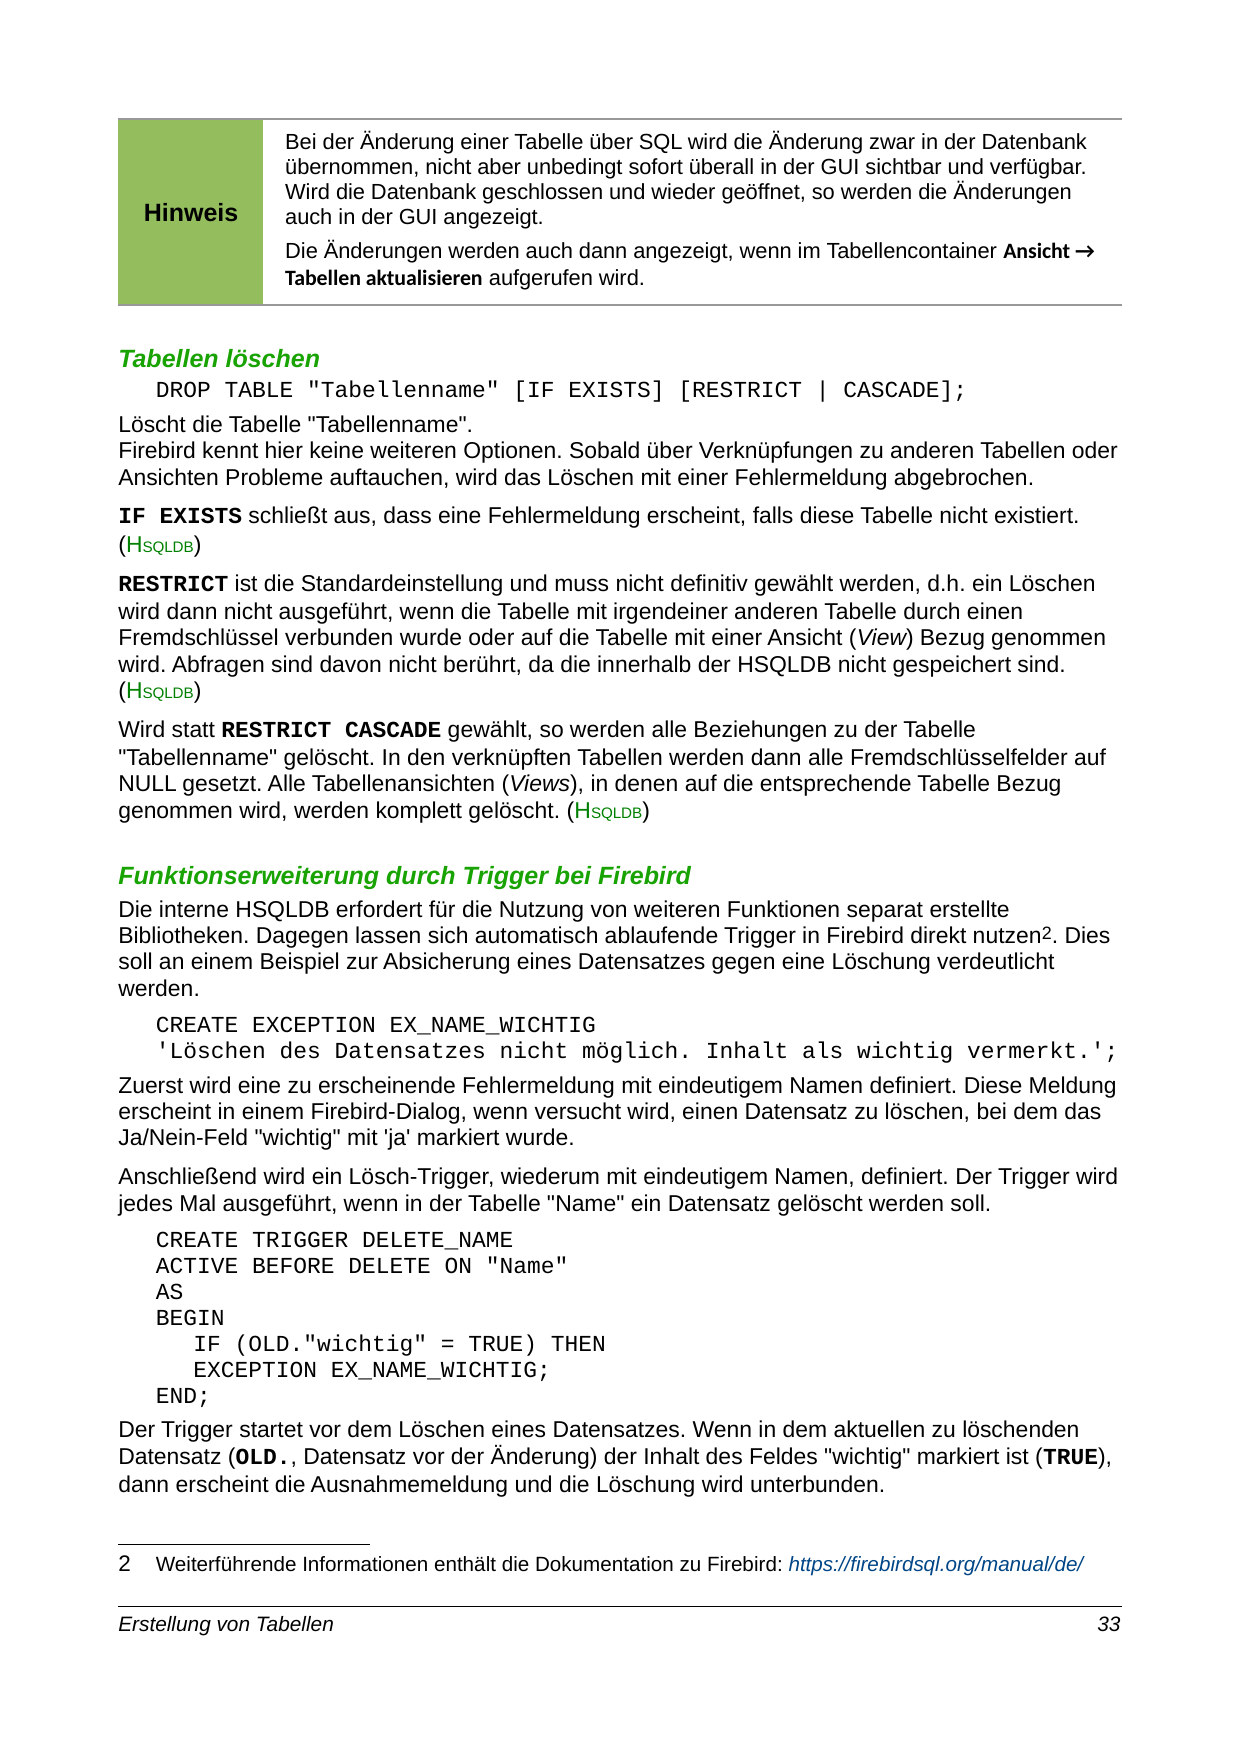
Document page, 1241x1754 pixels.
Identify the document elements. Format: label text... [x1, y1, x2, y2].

text 'Löschen des Datensatzes nicht möglich. Inhalt als wichtig vermerkt.'; [156, 1039, 1122, 1065]
text Wird statt RESTRICT CASCADE gewählt, so werden alle Beziehungen zu der Tabelle "Tabellenname" gelöscht. In den verknüpften Tabellen werden dann alle Fremdschlüsselfelder auf NULL gesetzt. Alle Tabellenansichten (Views), in denen auf die entsprechende Tabelle Bezug genommen wird, werden komplett gelöscht. (Hsqldb) [118, 716, 1122, 823]
table_header Hinweis [118, 120, 263, 304]
text Löscht die Tabelle "Tabellenname". Firebird kennt hier keine weiteren Optionen. Sobald über Verknüpfungen zu anderen Tabellen oder Ansichten Probleme auftauchen, wird das Löschen mit einer Fehlermeldung abgebrochen. [118, 411, 1122, 490]
text IF EXISTS schließt aus, dass eine Fehlermeldung erscheint, falls diese Tabelle nicht existiert. (Hsqldb) [118, 502, 1122, 557]
subtitle Tabellen löschen [118, 343, 1122, 372]
text DROP TABLE "Tabellenname" [IF EXISTS] [RESTRICT | CASCADE]; [156, 378, 1122, 404]
text Der Trigger startet vor dem Löschen eines Datensatzes. Wenn in dem aktuellen zu löschenden Datensatz (OLD., Datensatz vor der Änderung) der Inhalt des Feldes "wichtig" markiert ist (TRUE), dann erscheint die Ausnahmemeldung und die Löschung wird unterbunden. [118, 1416, 1122, 1497]
text Die interne HSQLDB erfordert für die Nutzung von weiteren Funktionen separat erstellte Bibliotheken. Dagegen lassen sich automatisch ablaufende Trigger in Firebird direkt nutzen. Dies soll an einem Beispiel zur Absicherung eines Datensatzes gegen eine Löschung verdeutlicht werden. [118, 896, 1122, 1001]
table_header Bei der Änderung einer Tabelle über SQL wird die Änderung zwar in der Datenbank übernommen, nicht aber unbedingt sofort überall in der GUI sichtbar und verfügbar. Wird die Datenbank geschlossen und wieder geöffnet, so werden die Änderungen auch in der GUI angezeigt. Die Änderungen werden auch dann angezeigt, wenn im Tabellencontainer Ansicht → Tabellen aktualisieren aufgerufen wird. [264, 120, 1122, 304]
text EXCEPTION EX_NAME_WICHTIG; [156, 1358, 1122, 1384]
text Anschließend wird ein Lösch-Trigger, wiederum mit eindeutigem Namen, definiert. Der Trigger wird jedes Mal ausgeführt, wenn in der Tabelle "Name" ein Datensatz gelöscht werden soll. [118, 1163, 1122, 1216]
subtitle Funktionserweiterung durch Trigger bei Firebird [118, 861, 1122, 889]
text RESTRICT ist die Standardeinstellung und muss nicht definitiv gewählt werden, d.h. ein Löschen wird dann nicht ausgeführt, wenn die Tabelle mit irgendeiner anderen Tabelle durch einen Fremdschlüssel verbunden wurde oder auf die Tabelle mit einer Ansicht (View) Bezug genommen wird. Abfragen sind davon nicht berührt, da die innerhalb der HSQLDB nicht gespeichert sind. (Hsqldb) [118, 569, 1122, 703]
text Zuerst wird eine zu erscheinende Fehlermeldung mit eindeutigem Namen definiert. Diese Meldung erscheint in einem Firebird-Dialog, wenn versucht wird, einen Datensatz zu löschen, bei dem das Ja/Nein-Feld "wichtig" mit 'ja' markiert wurde. [118, 1072, 1122, 1151]
text CREATE TRIGGER DELETE_NAME [156, 1228, 1122, 1254]
text BEGIN [156, 1306, 1122, 1332]
text IF (OLD."wichtig" = TRUE) THEN [156, 1332, 1122, 1358]
text Weiterführende Informationen enthält die Dokumentation zu Firebird: https://firebirdsql.org/manual/de/ [118, 1551, 1122, 1576]
text END; [156, 1384, 1122, 1410]
text AS [156, 1280, 1122, 1306]
text CREATE EXCEPTION EX_NAME_WICHTIG [156, 1013, 1122, 1039]
text ACTIVE BEFORE DELETE ON "Name" [156, 1254, 1122, 1280]
